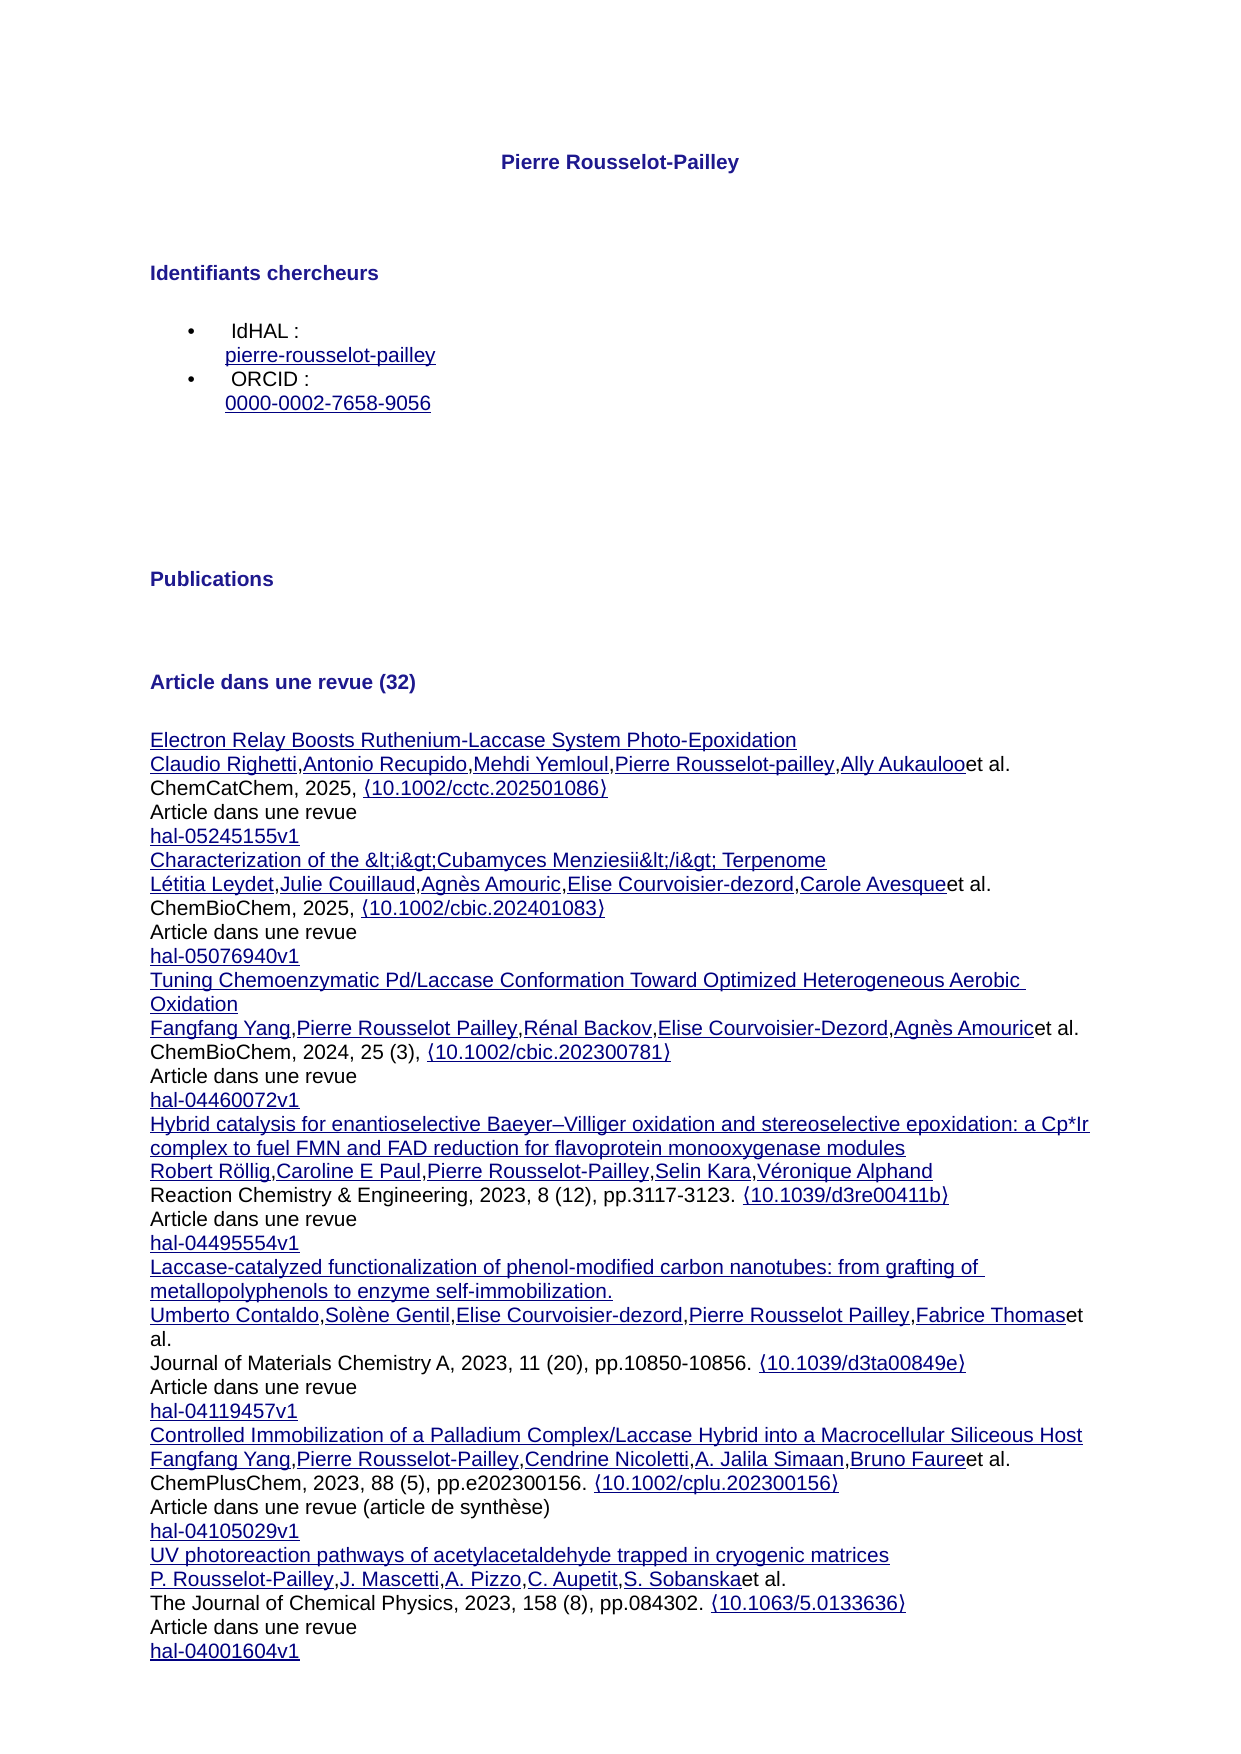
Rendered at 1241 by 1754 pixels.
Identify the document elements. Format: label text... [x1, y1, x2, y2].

list ORCID : [187, 367, 1090, 391]
table_cell Characterization of the &lt;i&gt;Cubamyces Menziesii&lt;/i&gt; Terpenome Létitia Leydet,Julie Couillaud,Agnès Amouric,Elise Courvoisier‐dezord,Carole Avesqueet al. ChemBioChem, 2025, ⟨10.1002/cbic.202401083⟩ Article dans une revue hal-05076940v1 [150, 848, 1090, 968]
table_cell Hybrid catalysis for enantioselective Baeyer–Villiger oxidation and stereoselective epoxidation: a Cp*Ir [150, 1111, 1090, 1132]
subtitle Identifiants chercheurs [150, 260, 1090, 284]
table_cell Tuning Chemoenzymatic Pd/Laccase Conformation Toward Optimized Heterogeneous Aerobic Oxidation Fangfang Yang,Pierre Rousselot Pailley,Rénal Backov,Elise Courvoisier-Dezord,Agnès Amouricet al. ChemBioChem, 2024, 25 (3), ⟨10.1002/cbic.202300781⟩ Article dans une revue hal-04460072v1 [150, 968, 1090, 1111]
subtitle Publications [150, 567, 1090, 591]
list pierre-rousselot-pailley [187, 343, 1090, 367]
list 0000-0002-7658-9056 [187, 391, 1090, 414]
list IdHAL : [187, 319, 1090, 343]
table_header Electron Relay Boosts Ruthenium‐Laccase System Photo‐Epoxidation Claudio Righetti,Antonio Recupido,Mehdi Yemloul,Pierre Rousselot‐pailley,Ally Aukaulooet al. ChemCatChem, 2025, ⟨10.1002/cctc.202501086⟩ Article dans une revue hal-05245155v1 [150, 728, 1090, 848]
table_cell complex to fuel FMN and FAD reduction for flavoprotein monooxygenase modules Robert Röllig,Caroline E Paul,Pierre Rousselot-Pailley,Selin Kara,Véronique Alphand Reaction Chemistry & Engineering, 2023, 8 (12), pp.3117-3123. ⟨10.1039/d3re00411b⟩ Article dans une revue hal-04495554v1 [150, 1133, 1090, 1255]
subtitle Article dans une revue (32) [150, 670, 1090, 694]
table_cell Laccase-catalyzed functionalization of phenol-modified carbon nanotubes: from grafting of metallopolyphenols to enzyme self-immobilization. Umberto Contaldo,Solène Gentil,Elise Courvoisier‐dezord,Pierre Rousselot Pailley,Fabrice Thomaset al. Journal of Materials Chemistry A, 2023, 11 (20), pp.10850-10856. ⟨10.1039/d3ta00849e⟩ Article dans une revue hal-04119457v1 [150, 1255, 1090, 1423]
table_cell UV photoreaction pathways of acetylacetaldehyde trapped in cryogenic matrices P. Rousselot-Pailley,J. Mascetti,A. Pizzo,C. Aupetit,S. Sobanskaet al. The Journal of Chemical Physics, 2023, 158 (8), pp.084302. ⟨10.1063/5.0133636⟩ Article dans une revue hal-04001604v1 [150, 1543, 1090, 1662]
subtitle Pierre Rousselot-Pailley [150, 150, 1090, 174]
table_cell Controlled Immobilization of a Palladium Complex/Laccase Hybrid into a Macrocellular Siliceous Host Fangfang Yang,Pierre Rousselot-Pailley,Cendrine Nicoletti,A. Jalila Simaan,Bruno Faureet al. ChemPlusChem, 2023, 88 (5), pp.e202300156. ⟨10.1002/cplu.202300156⟩ Article dans une revue (article de synthèse) hal-04105029v1 [150, 1423, 1090, 1543]
